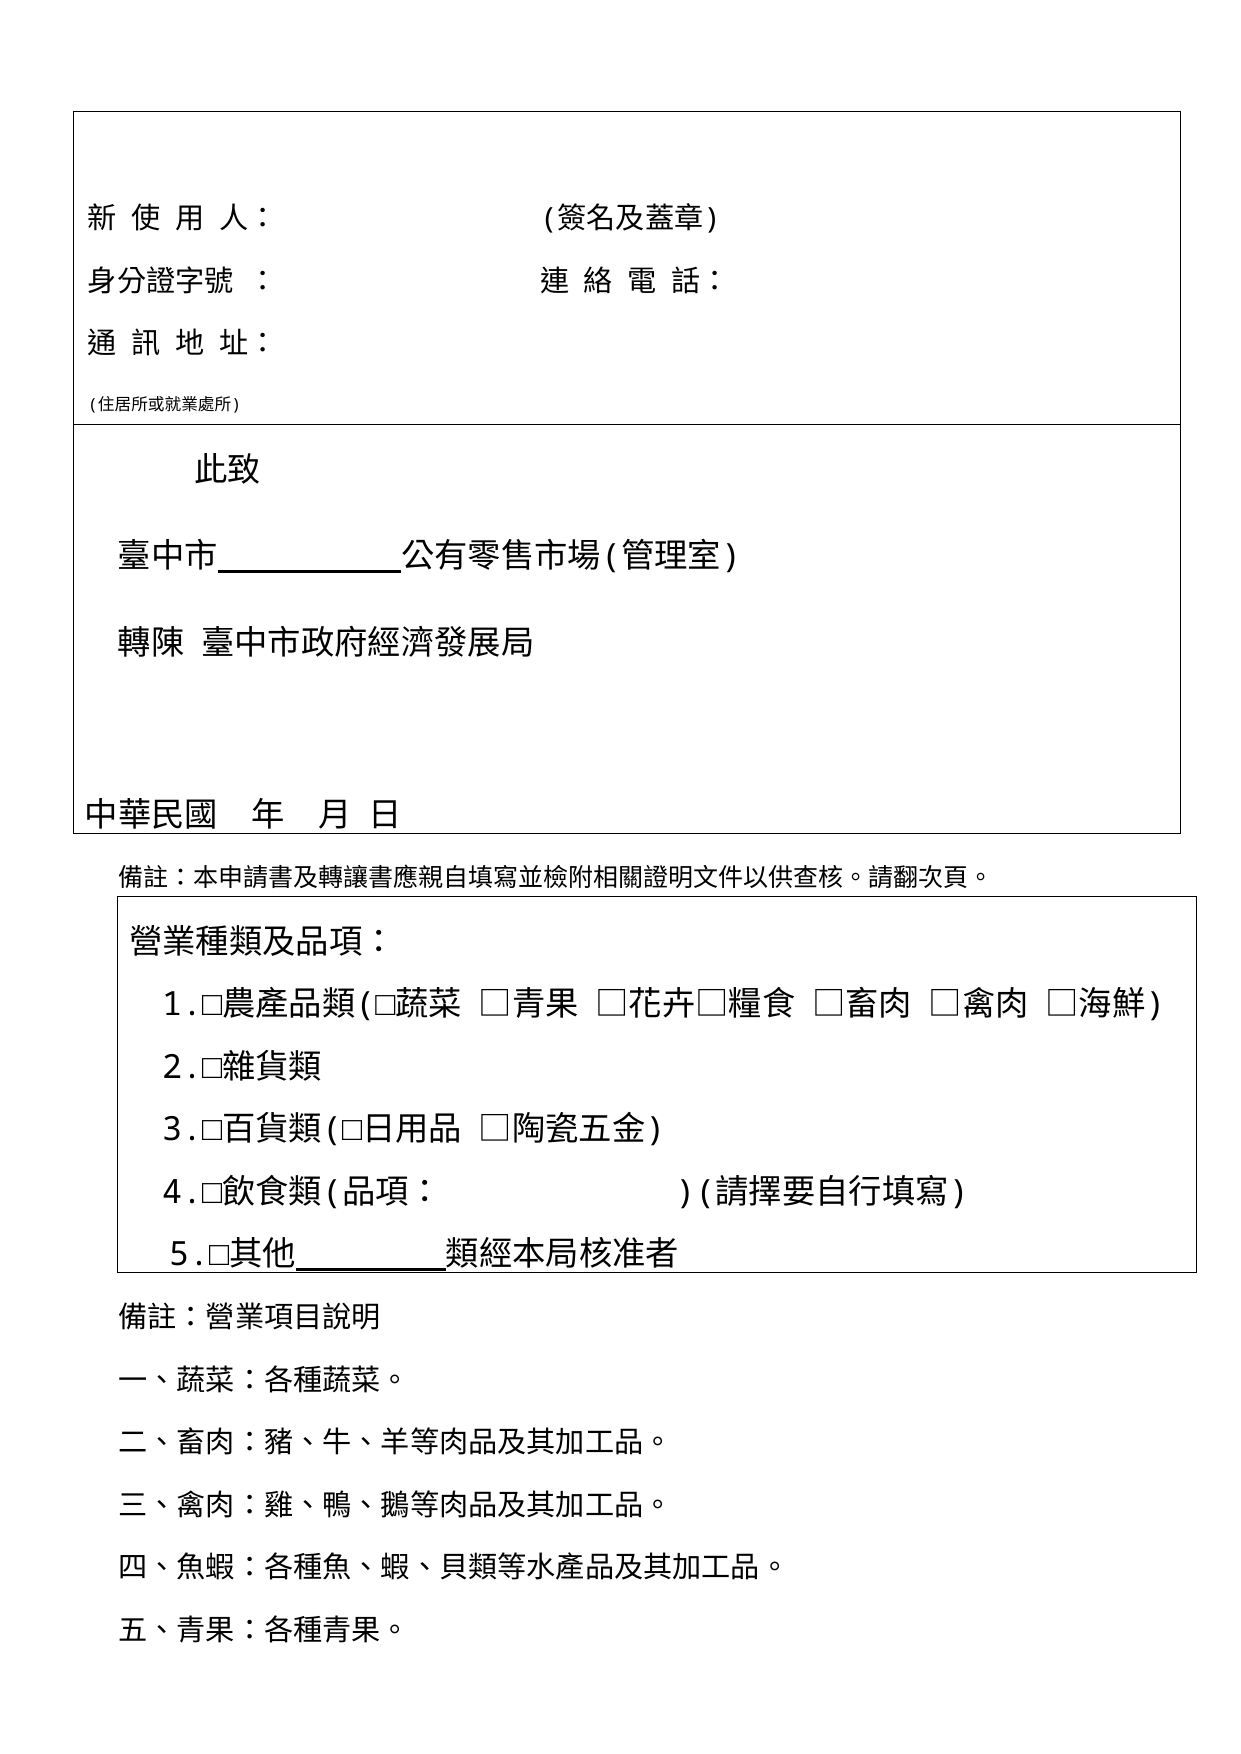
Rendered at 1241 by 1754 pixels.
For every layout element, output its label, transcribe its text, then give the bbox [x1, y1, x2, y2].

text 三、禽肉：雞、鴨、鵝等肉品及其加工品。 [118, 1461, 1107, 1523]
table_header [88, 896, 117, 1272]
table_cell 此致 臺中市 公有零售市場(管理室) 轉陳 臺中市政府經濟發展局 中華民國 年 月 日 [74, 425, 1180, 833]
text 四、魚蝦：各種魚、蝦、貝類等水產品及其加工品。 [118, 1523, 1107, 1586]
text 五、青果：各種青果。 [118, 1586, 1107, 1648]
text 備註：營業項目說明 [118, 1273, 1107, 1336]
table_cell 新 使 用 人： (簽名及蓋章) 身分證字號 ： 連 絡 電 話： 通 訊 地 址： (住居所或就業處所) [74, 112, 1180, 424]
text 一、蔬菜：各種蔬菜。 [118, 1336, 1107, 1398]
text 備註：本申請書及轉讓書應親自填寫並檢附相關證明文件以供查核。請翻次頁。 [118, 834, 1107, 896]
text 二、畜肉：豬、牛、羊等肉品及其加工品。 [118, 1398, 1107, 1461]
table_header [1197, 896, 1225, 1272]
table_header 營業種類及品項： 1.□農產品類(□蔬菜 □青果 □花卉□糧食 □畜肉 □禽肉 □海鮮) 2.□雜貨類 3.□百貨類(□日用品 □陶瓷五金) 4.□飲食類(品項： )(請擇要自行填寫) 5.□其他 類經本局核准者 [118, 897, 1196, 1272]
